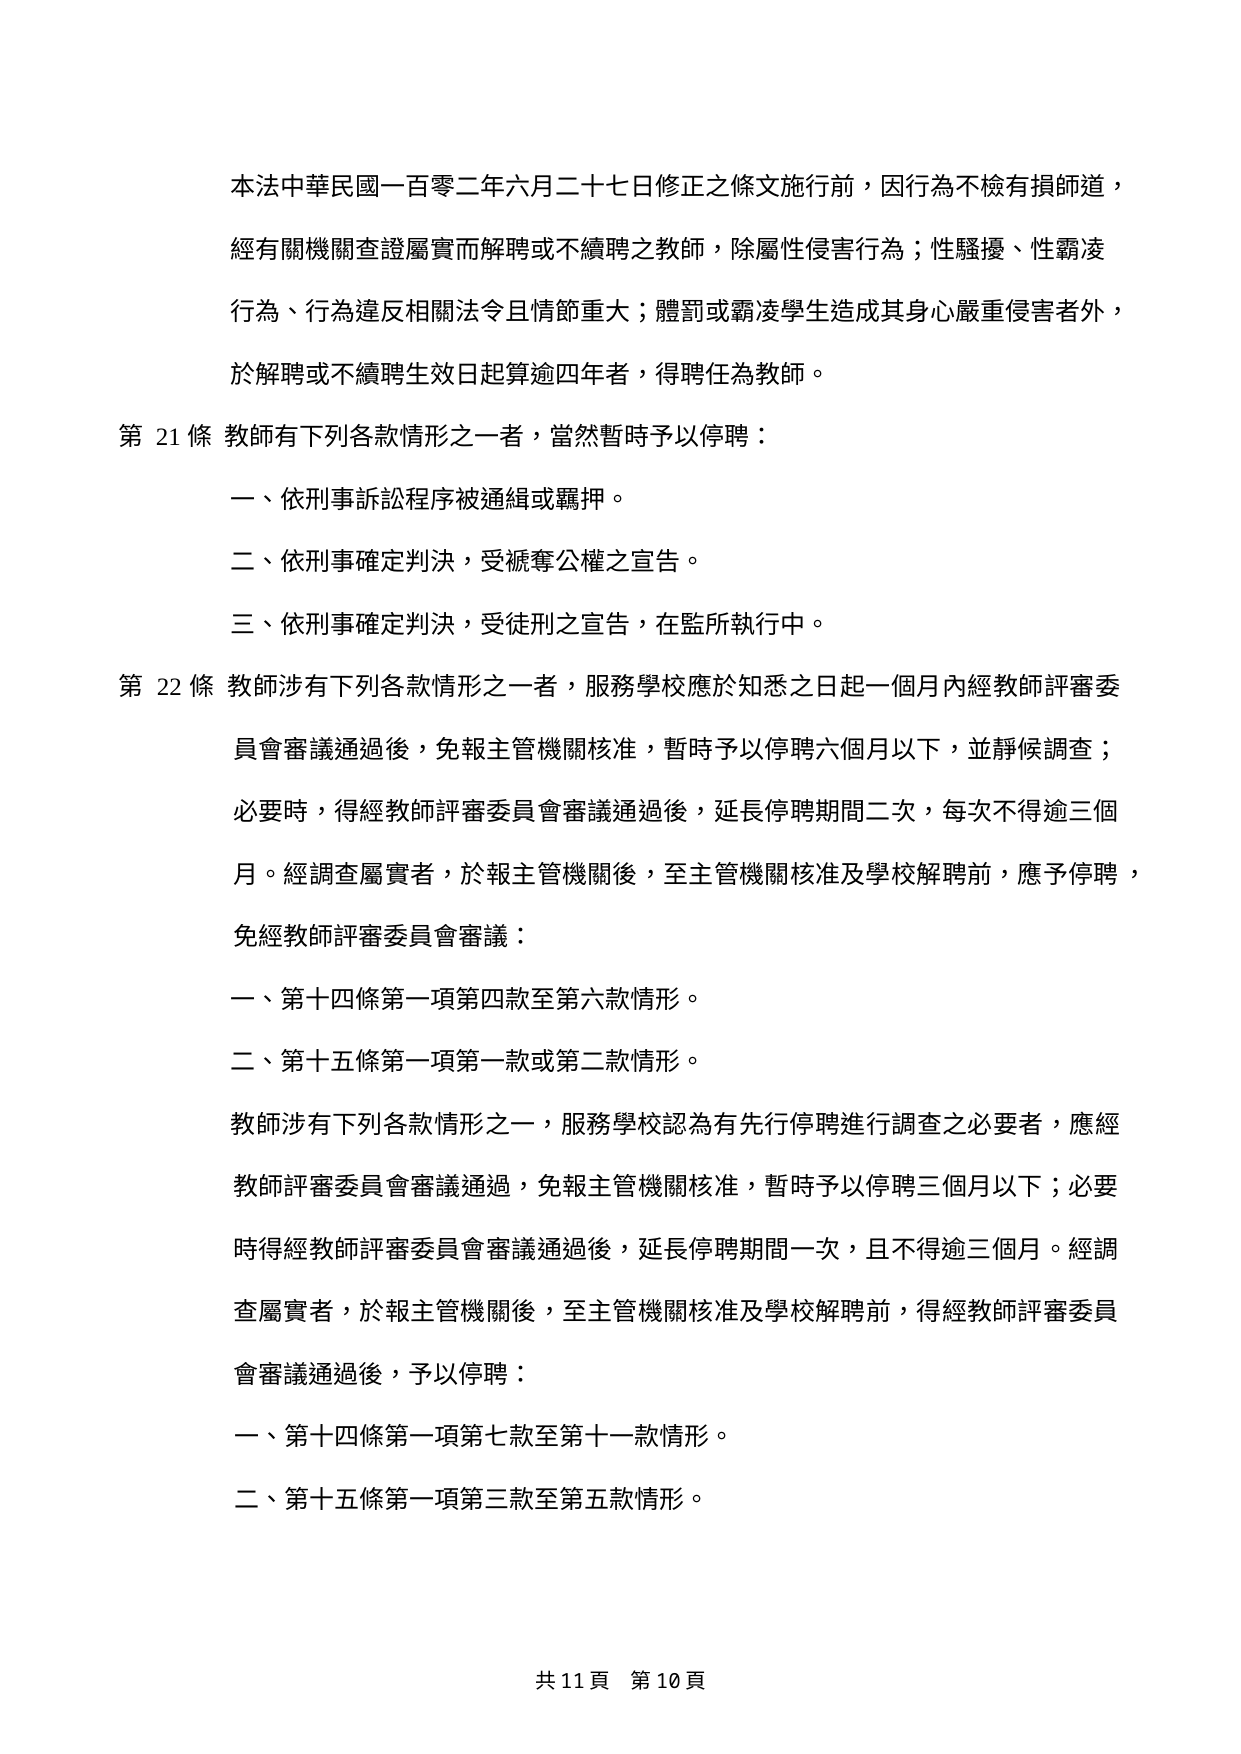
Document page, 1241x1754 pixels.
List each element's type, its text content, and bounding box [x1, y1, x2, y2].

text 本法中華民國一百零二年六月二十七日修正之條文施行前，因行為不檢有損師道，經有關機關查證屬實而解聘或不續聘之教師，除屬性侵害行為；性騷擾、性霸凌行為、行為違反相關法令且情節重大；體罰或霸凌學生造成其身心嚴重侵害者外，於解聘或不續聘生效日起算逾四年者，得聘任為教師。 [230, 143, 1122, 393]
text 二、依刑事確定判決，受褫奪公權之宣告。 [118, 518, 1122, 581]
text 二、第十五條第一項第三款至第五款情形。 [118, 1456, 1122, 1518]
text 教師涉有下列各款情形之一，服務學校認為有先行停聘進行調查之必要者，應經教師評審委員會審議通過，免報主管機關核准，暫時予以停聘三個月以下；必要時得經教師評審委員會審議通過後，延長停聘期間一次，且不得逾三個月。經調查屬實者，於報主管機關後，至主管機關核准及學校解聘前，得經教師評審委員會審議通過後，予以停聘： [231, 1081, 1122, 1393]
text 第 21 條 教師有下列各款情形之一者，當然暫時予以停聘： [118, 393, 1122, 456]
text 一、第十四條第一項第七款至第十一款情形。 [118, 1393, 1122, 1456]
text 第 22 條 教師涉有下列各款情形之一者，服務學校應於知悉之日起一個月內經教師評審委員會審議通過後，免報主管機關核准，暫時予以停聘六個月以下，並靜候調查；必要時，得經教師評審委員會審議通過後，延長停聘期間二次，每次不得逾三個月。經調查屬實者，於報主管機關後，至主管機關核准及學校解聘前，應予停聘，免經教師評審委員會審議： [118, 643, 1122, 956]
text 二、第十五條第一項第一款或第二款情形。 [118, 1018, 1122, 1081]
text 一、依刑事訴訟程序被通緝或羈押。 [118, 456, 1122, 518]
text 一、第十四條第一項第四款至第六款情形。 [118, 956, 1122, 1018]
text 三、依刑事確定判決，受徒刑之宣告，在監所執行中。 [118, 581, 1122, 643]
